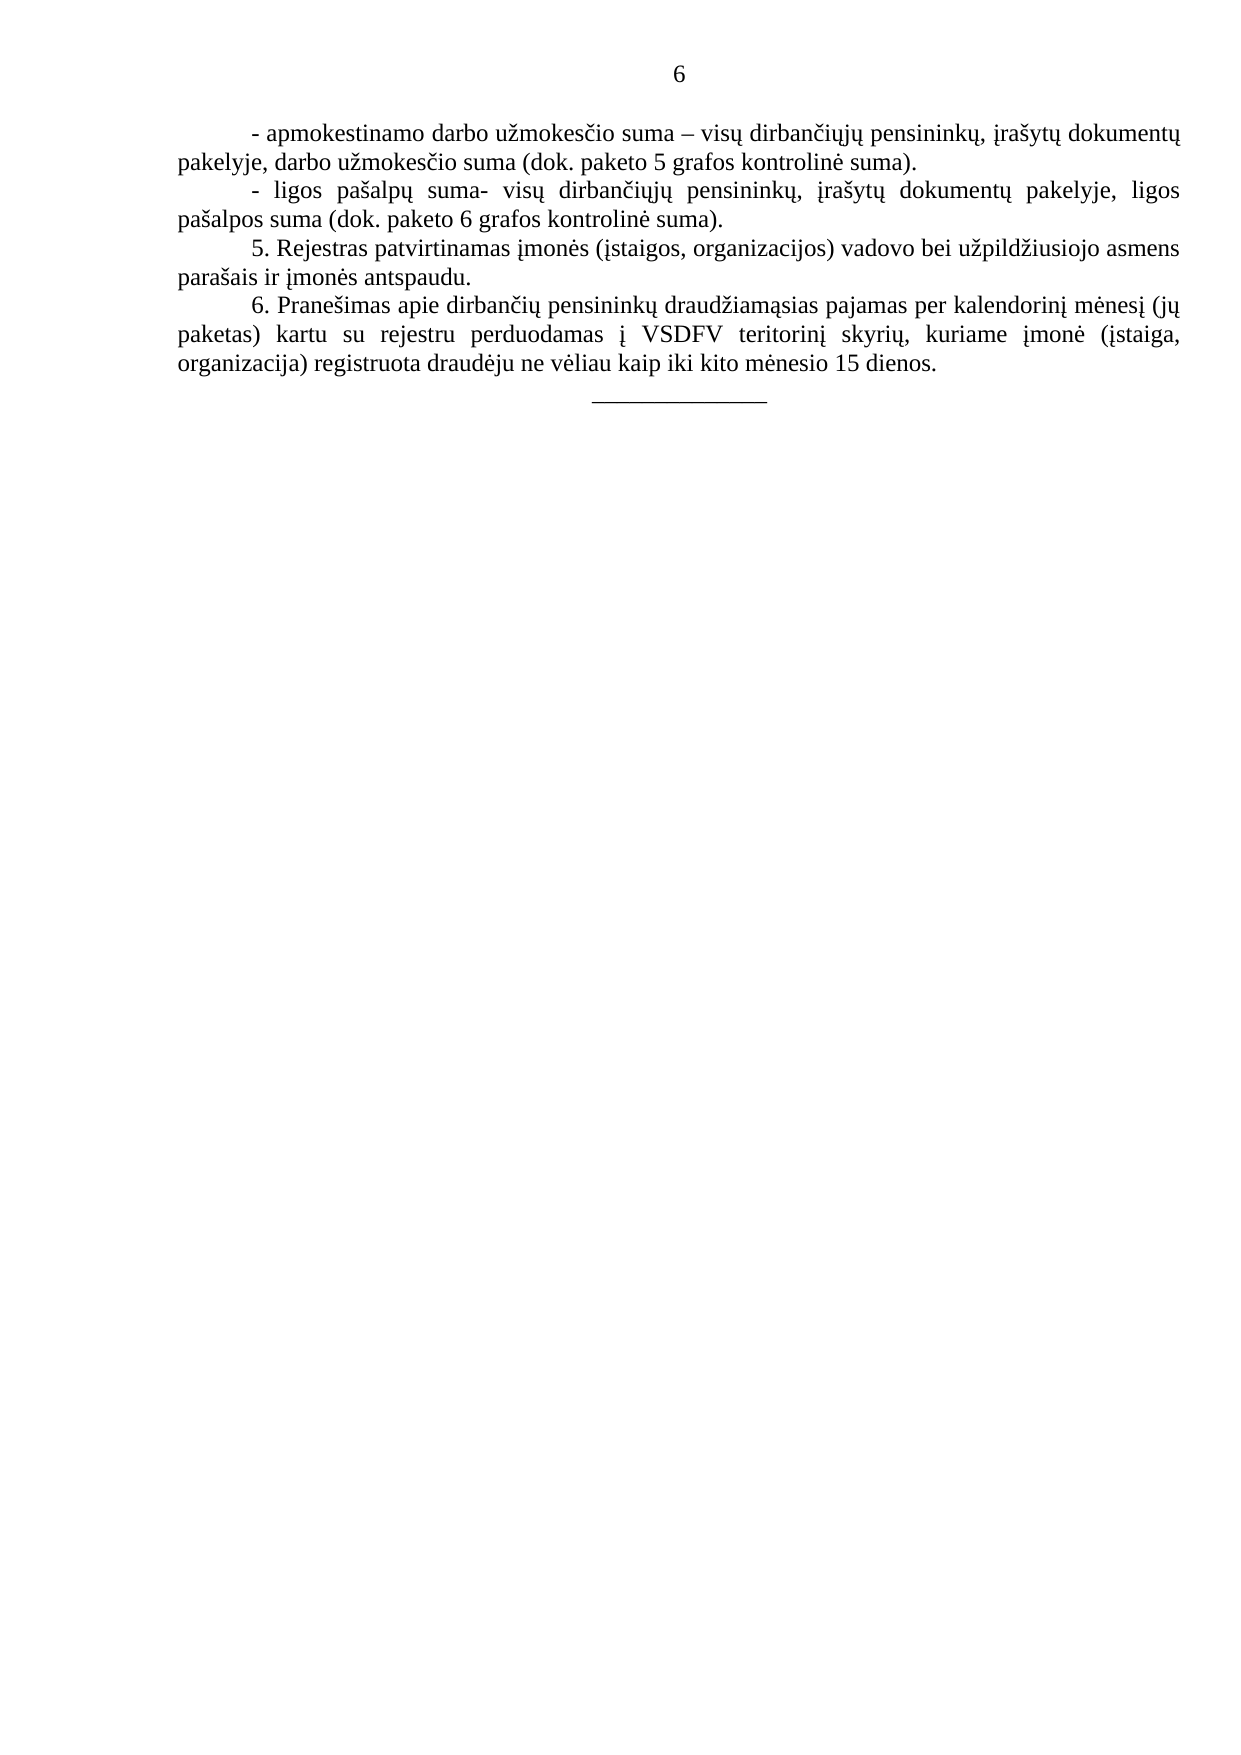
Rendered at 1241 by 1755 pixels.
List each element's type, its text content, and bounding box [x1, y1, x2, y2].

text 6. Pranešimas apie dirbančių pensininkų draudžiamąsias pajamas per kalendorinį mėnesį (jų paketas) kartu su rejestru perduodamas į VSDFV teritorinį skyrių, kuriame įmonė (įstaiga, organizacija) registruota draudėju ne vėliau kaip iki kito mėnesio 15 dienos. [177, 291, 1181, 377]
text 5. Rejestras patvirtinamas įmonės (įstaigos, organizacijos) vadovo bei užpildžiusiojo asmens parašais ir įmonės antspaudu. [177, 233, 1181, 291]
text - ligos pašalpų suma- visų dirbančiųjų pensininkų, įrašytų dokumentų pakelyje, ligos pašalpos suma (dok. paketo 6 grafos kontrolinė suma). [177, 176, 1181, 233]
text - apmokestinamo darbo užmokesčio suma – visų dirbančiųjų pensininkų, įrašytų dokumentų pakelyje, darbo užmokesčio suma (dok. paketo 5 grafos kontrolinė suma). [177, 118, 1181, 176]
text ______________ [177, 377, 1181, 406]
